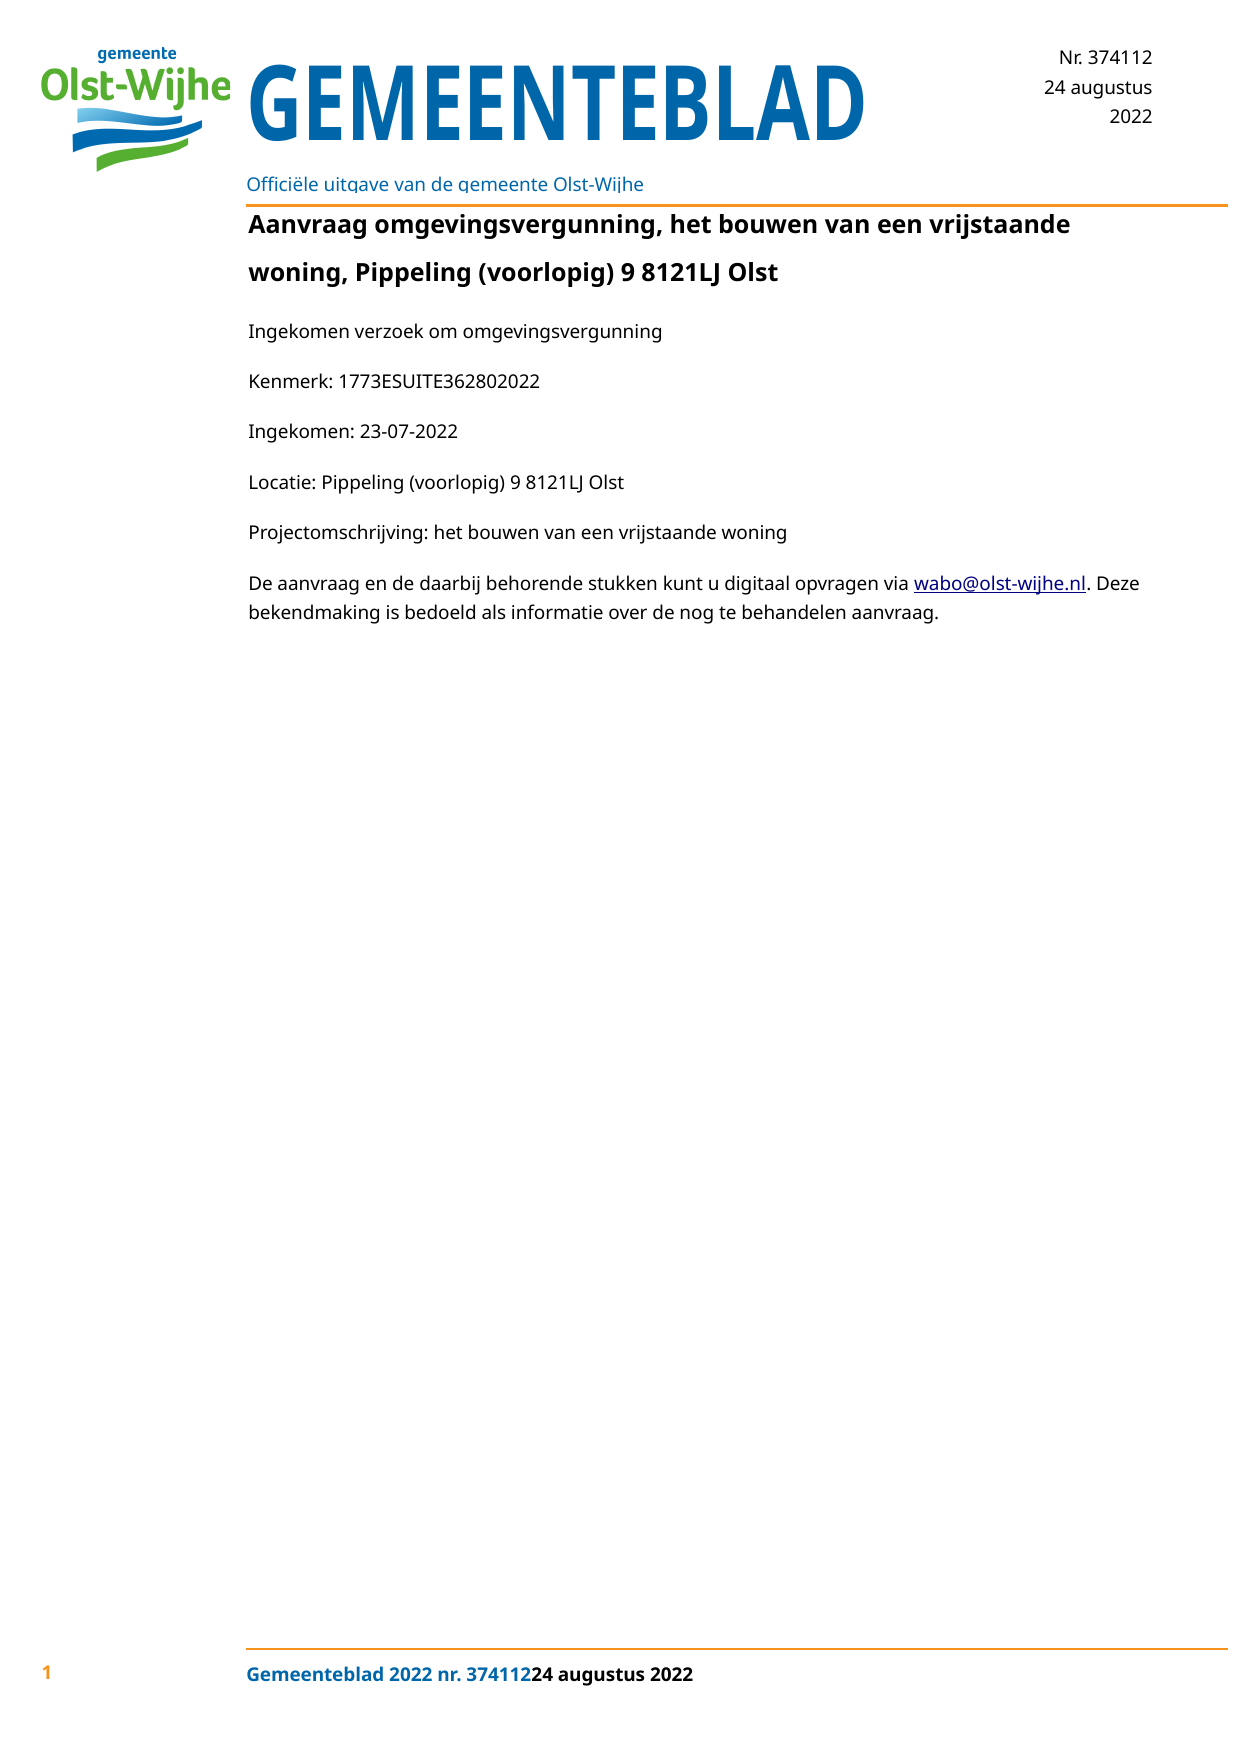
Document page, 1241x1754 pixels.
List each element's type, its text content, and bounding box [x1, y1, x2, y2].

picture [41, 47, 231, 172]
text Locatie: Pippeling (voorlopig) 9 8121LJ Olst [248, 469, 1152, 495]
text De aanvraag en de daarbij behorende stukken kunt u digitaal opvragen via wabo@olst-wijhe.nl. Deze bekendmaking is bedoeld als informatie over de nog te behandelen aanvraag. [248, 570, 1152, 625]
text Aanvraag omgevingsvergunning, het bouwen van een vrijstaande woning, Pippeling (voorlopig) 9 8121LJ Olst [248, 207, 1152, 288]
text Projectomschrijving: het bouwen van een vrijstaande woning [248, 519, 1152, 545]
text Ingekomen: 23-07-2022 [248, 419, 1152, 444]
text Kenmerk: 1773ESUITE362802022 [248, 368, 1152, 394]
text Ingekomen verzoek om omgevingsvergunning [248, 318, 1152, 344]
